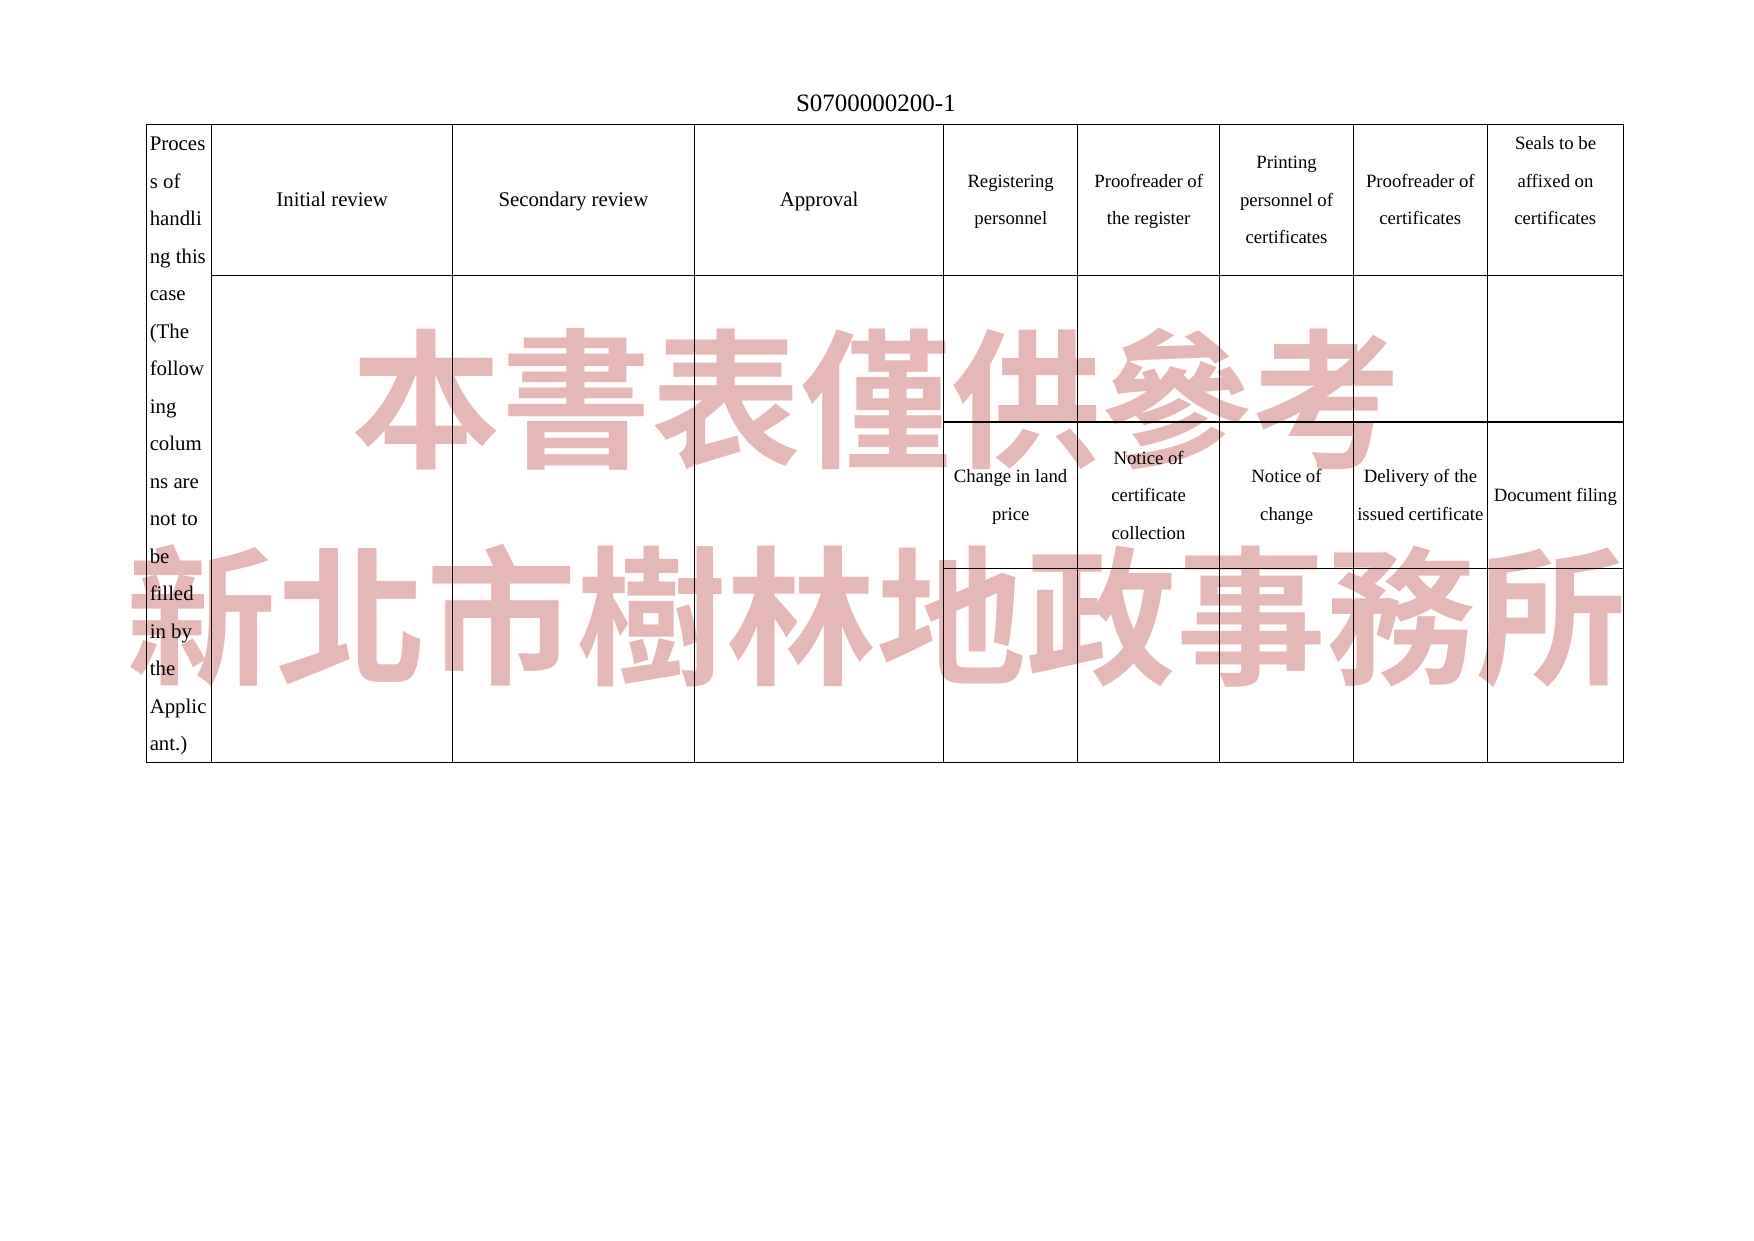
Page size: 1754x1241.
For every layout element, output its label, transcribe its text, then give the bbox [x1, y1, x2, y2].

table_cell [1122, 590, 1144, 629]
table_cell [1080, 569, 1111, 602]
table_cell [956, 569, 969, 592]
table_cell [1078, 276, 1219, 421]
table_cell [907, 389, 923, 398]
table_cell Printing personnel of certificates [1220, 125, 1353, 275]
table_cell [695, 377, 717, 385]
table_cell [1488, 569, 1623, 762]
table_cell Proofreader of the register [1078, 125, 1219, 275]
table_cell [1507, 599, 1528, 618]
table_cell [873, 389, 889, 398]
table_cell [907, 354, 943, 454]
table_cell [1327, 386, 1353, 397]
table_cell [435, 376, 452, 426]
table_cell [1220, 664, 1241, 673]
table_cell [1375, 569, 1417, 605]
table_cell Document filing [1488, 423, 1623, 568]
table_cell [1284, 413, 1300, 421]
table_cell [389, 376, 416, 426]
table_cell [1220, 569, 1353, 762]
table_cell [1419, 576, 1440, 588]
table_cell [1144, 388, 1219, 421]
table_cell [1206, 391, 1219, 399]
table_cell [453, 584, 491, 600]
table_cell [1327, 359, 1350, 371]
table_cell [944, 569, 1077, 762]
table_cell [1220, 606, 1241, 612]
table_cell [1354, 569, 1368, 577]
table_cell [1078, 569, 1219, 762]
table_cell Seals to be affixed on certificates [1488, 125, 1623, 275]
table_cell Approval [695, 125, 943, 275]
table_cell Secondary review [453, 125, 694, 275]
table_cell [1260, 587, 1284, 594]
table_cell Proofreader of certificates [1354, 125, 1487, 275]
table_cell Notice of change [1220, 423, 1353, 568]
table_cell [1220, 276, 1353, 421]
table_cell [453, 276, 694, 762]
table_cell [944, 276, 1077, 421]
table_cell [1036, 375, 1058, 405]
table_cell [1488, 276, 1623, 421]
table_cell [453, 413, 462, 426]
table_cell Delivery of the issued certificate [1354, 423, 1487, 568]
table_cell [1354, 591, 1365, 598]
table_cell [1354, 276, 1487, 421]
table_cell Initial review [212, 125, 452, 275]
table_cell Change in land price [944, 423, 1077, 568]
table_cell [1260, 624, 1287, 631]
table_cell [1260, 645, 1287, 651]
table_cell [1220, 417, 1230, 421]
table_cell Process of handling this case (The following columns are not to be filled in by the Applicant.) [147, 125, 211, 762]
table_cell [695, 276, 943, 762]
table_cell [695, 355, 717, 363]
table_cell [1220, 570, 1241, 576]
table_cell [212, 276, 452, 762]
table_cell [1220, 587, 1241, 594]
table_cell [1354, 569, 1487, 762]
table_cell Registering personnel [944, 125, 1077, 275]
table_cell [1129, 358, 1219, 380]
table_cell [1315, 411, 1353, 421]
table_cell [885, 354, 910, 360]
table_cell [1220, 624, 1241, 631]
table_cell [1125, 416, 1140, 421]
table_cell [1220, 645, 1241, 651]
table_cell Notice of certificate collection [1078, 423, 1219, 568]
